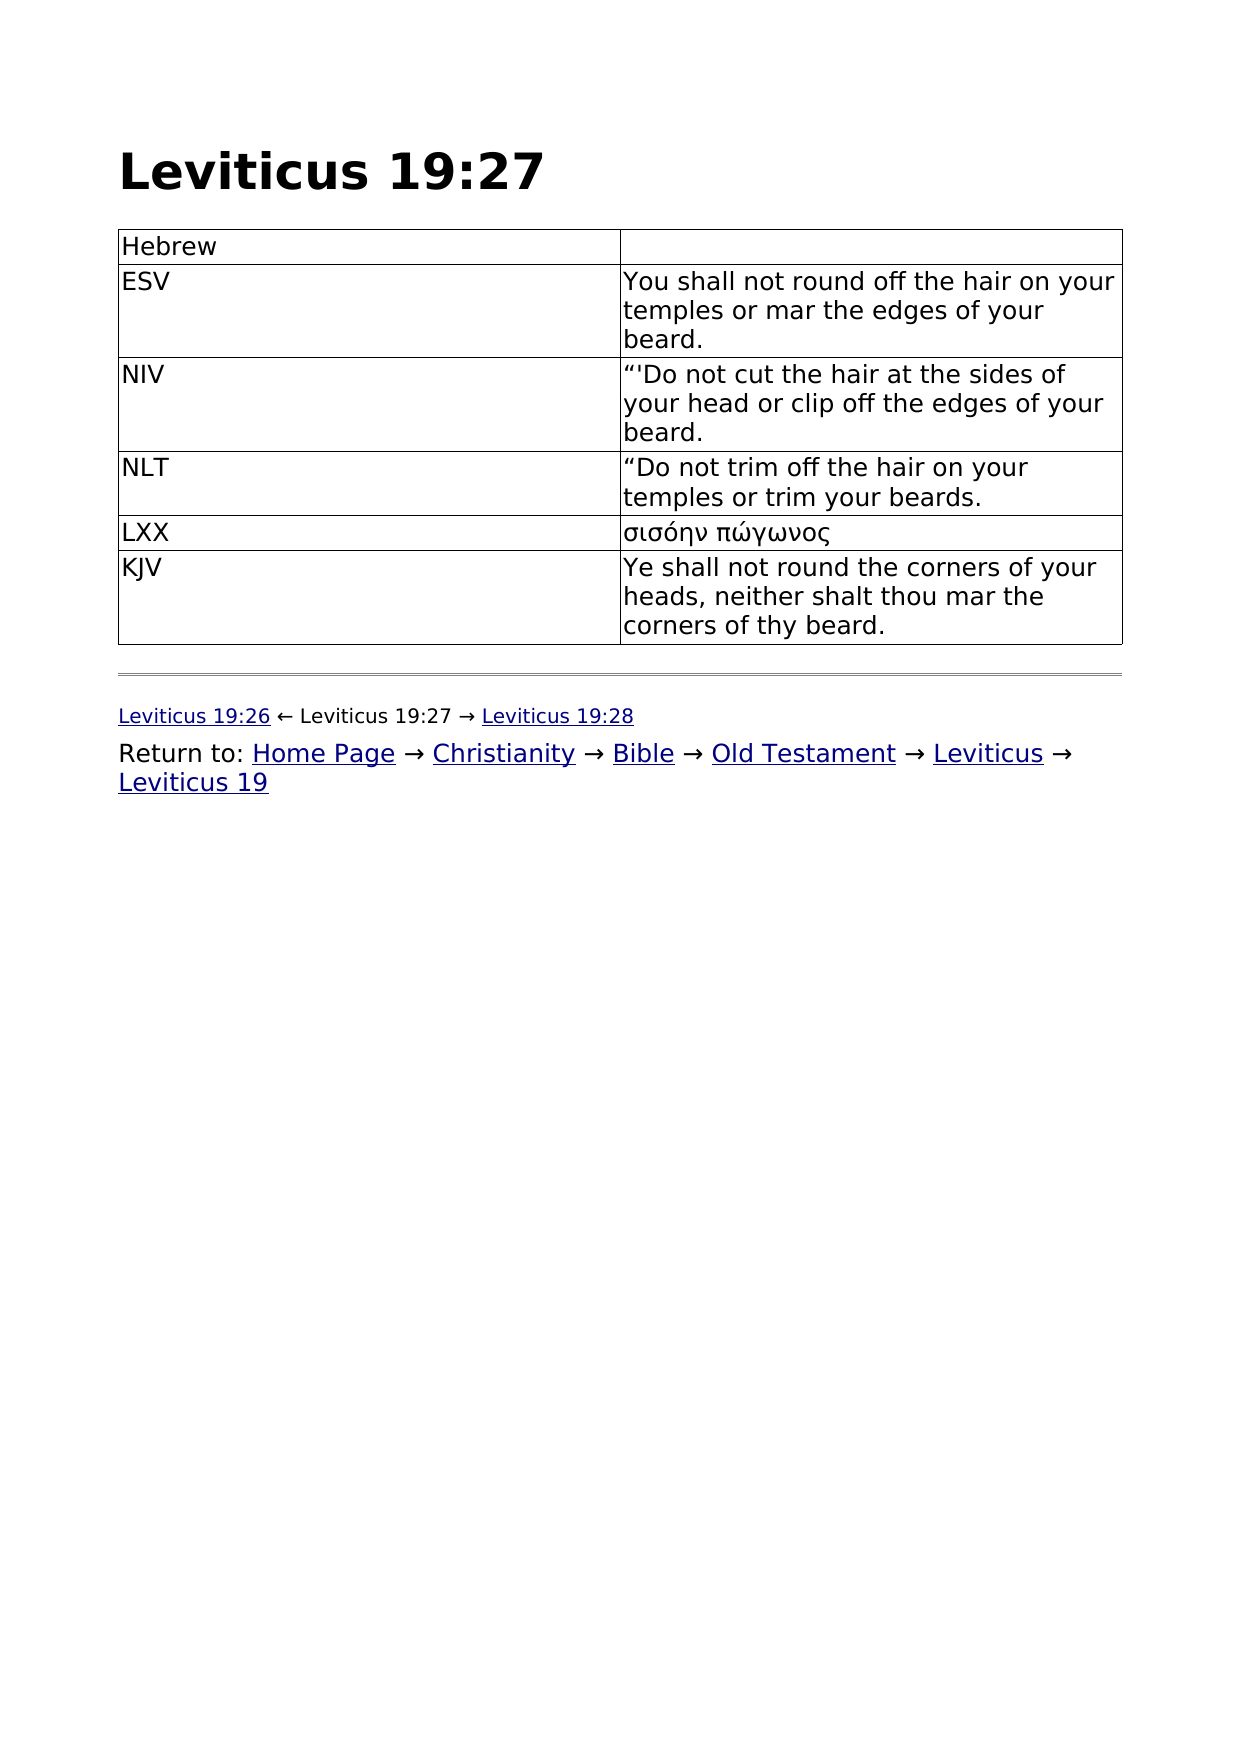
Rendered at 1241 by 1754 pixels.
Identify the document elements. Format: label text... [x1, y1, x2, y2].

table_cell LXX [119, 516, 620, 550]
table_cell NLT [119, 452, 620, 515]
subtitle Leviticus 19:27 [118, 143, 1122, 201]
table_header Hebrew [119, 230, 620, 264]
table_cell You shall not round off the hair on your temples or mar the edges of your beard. [621, 265, 1122, 357]
table_cell ESV [119, 265, 620, 357]
text Leviticus 19:26 ← Leviticus 19:27 → Leviticus 19:28 [118, 705, 1122, 739]
table_cell σισόην πώγωνος [621, 516, 1122, 550]
text Return to: Home Page → Christianity → Bible → Old Testament → Leviticus → Leviticus 19 [118, 739, 1122, 797]
table_cell “Do not trim off the hair on your temples or trim your beards. [621, 452, 1122, 515]
table_header [621, 230, 1122, 264]
table_cell “'Do not cut the hair at the sides of your head or clip off the edges of your beard. [621, 358, 1122, 451]
table_cell NIV [119, 358, 620, 451]
table_cell Ye shall not round the corners of your heads, neither shalt thou mar the corners of thy beard. [621, 551, 1122, 643]
table_cell KJV [119, 551, 620, 643]
